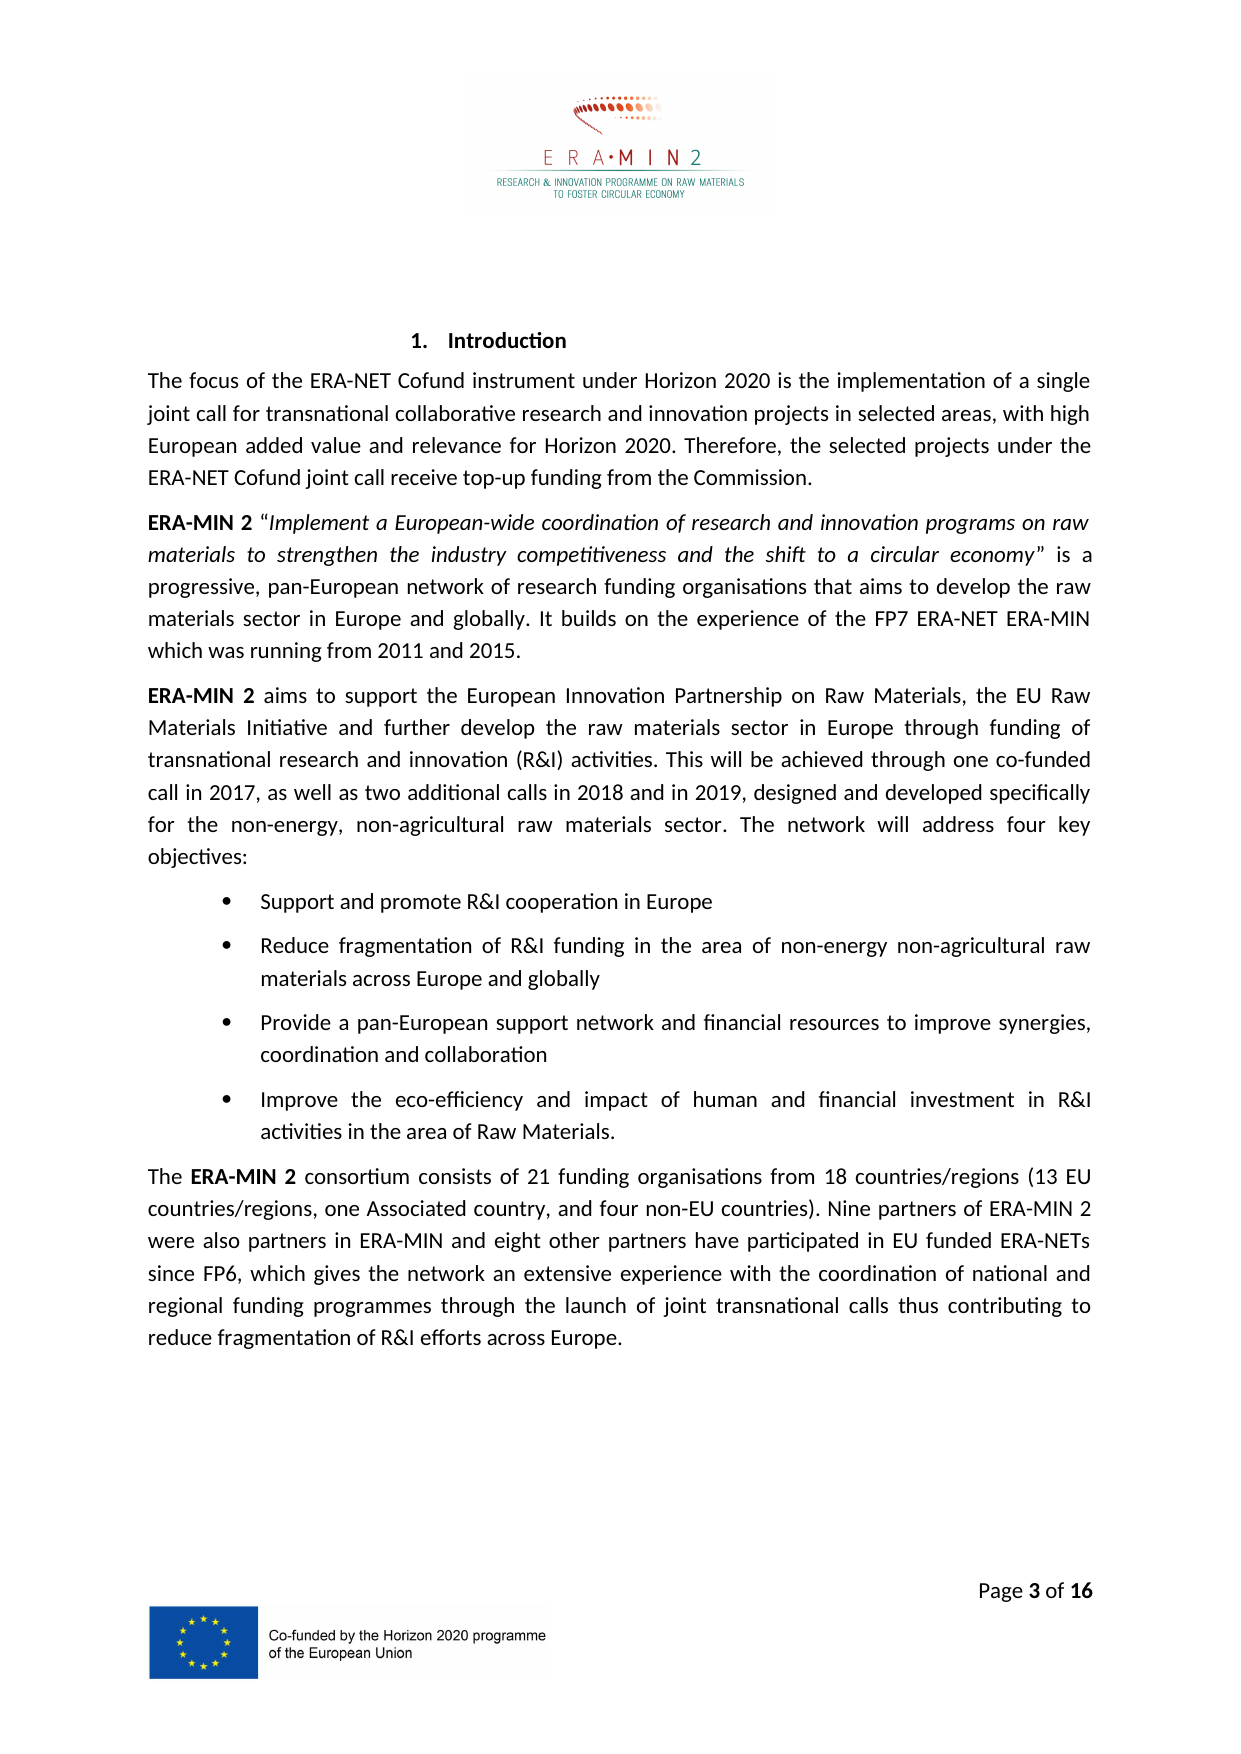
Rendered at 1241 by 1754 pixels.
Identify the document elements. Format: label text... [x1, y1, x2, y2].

text The ERA-MIN 2 consortium consists of 21 funding organisations from 18 countries/regions (13 EU countries/regions, one Associated country, and four non-EU countries). Nine partners of ERA-MIN 2 were also partners in ERA-MIN and eight other partners have participated in EU funded ERA-NETs since FP6, which gives the network an extensive experience with the coordination of national and regional funding programmes through the launch of joint transnational calls thus contributing to reduce fragmentation of R&I efforts across Europe. [148, 1162, 1093, 1351]
text The focus of the ERA-NET Cofund instrument under Horizon 2020 is the implementation of a single joint call for transnational collaborative research and innovation projects in selected areas, with high European added value and relevance for Horizon 2020. Therefore, the selected projects under the ERA-NET Cofund joint call receive top-up funding from the Commission. [148, 367, 1093, 491]
text ERA-MIN 2 “Implement a European-wide coordination of research and innovation programs on raw materials to strengthen the industry competitiveness and the shift to a circular economy” is a progressive, pan-European network of research funding organisations that aims to develop the raw materials sector in Europe and globally. It builds on the experience of the FP7 ERA-NET ERA-MIN which was running from 2011 and 2015. [148, 508, 1093, 664]
list Provide a pan-European support network and financial resources to improve synergies, coordination and collaboration [223, 1008, 1093, 1069]
text ERA-MIN 2 aims to support the European Innovation Partnership on Raw Materials, the EU Raw Materials Initiative and further develop the raw materials sector in Europe through funding of transnational research and innovation (R&I) activities. This will be achieved through one co-funded call in 2017, as well as two additional calls in 2018 and in 2019, designed and developed specifically for the non-energy, non-agricultural raw materials sector. The network will address four key objectives: [148, 681, 1093, 870]
list Support and promote R&I cooperation in Europe [223, 887, 1093, 915]
list Reduce fragmentation of R&I funding in the area of non-energy non-agricultural raw materials across Europe and globally [223, 932, 1093, 992]
list Introduction [410, 326, 1093, 354]
list Improve the eco-efficiency and impact of human and financial investment in R&I activities in the area of Raw Materials. [223, 1085, 1093, 1146]
